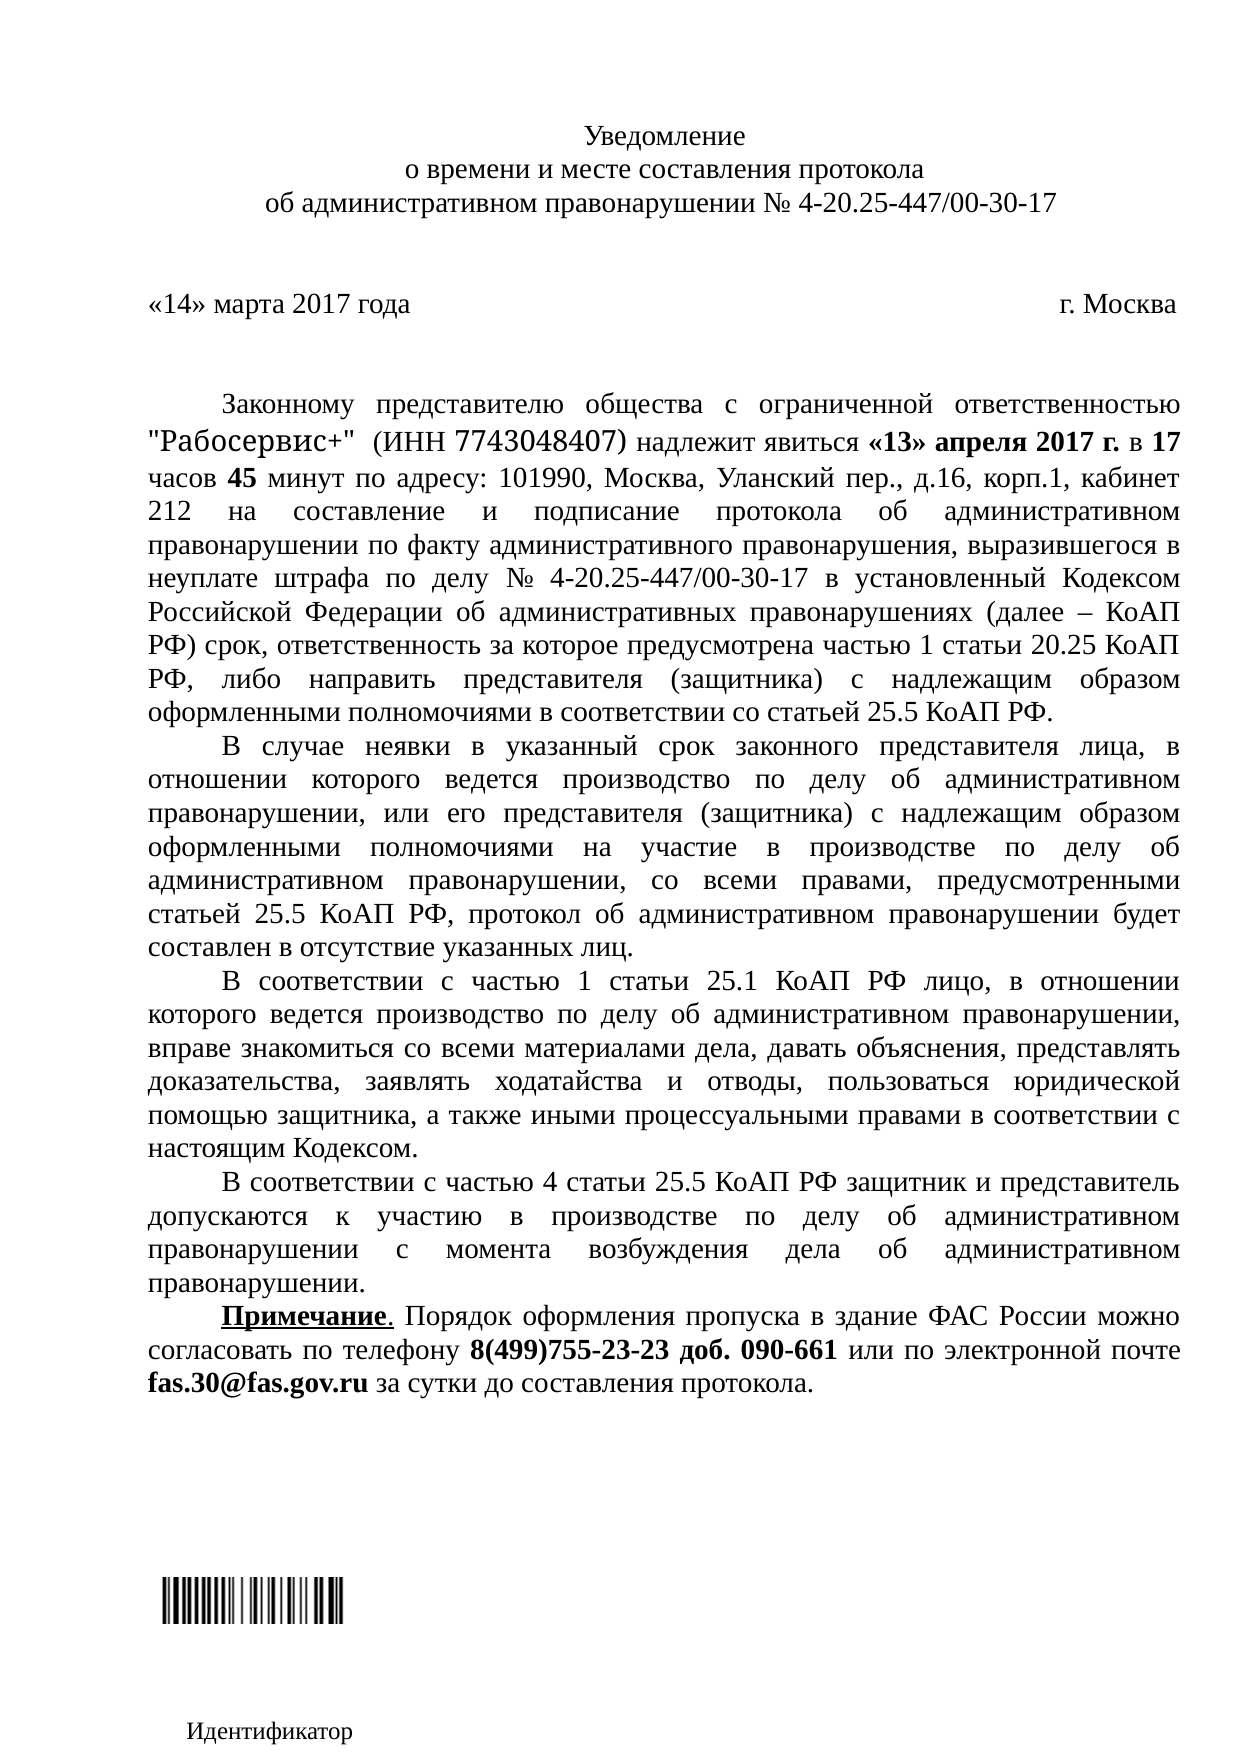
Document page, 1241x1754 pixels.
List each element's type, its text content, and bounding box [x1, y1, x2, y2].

text «14» марта 2017 года г. Москва [148, 286, 1181, 319]
text Законному представителю общества с ограниченной ответственностью "Рабосервис+" (ИНН 7743048407) надлежит явиться «13» апреля 2017 г. в 17 часов 45 минут по адресу: 101990, Москва, Уланский пер., д.16, корп.1, кабинет 212 на составление и подписание протокола об административном правонарушении по факту административного правонарушения, выразившегося в неуплате штрафа по делу № 4-20.25-447/00-30-17 в установленный Кодексом Российской Федерации об административных правонарушениях (далее – КоАП РФ) срок, ответственность за которое предусмотрена частью 1 статьи 20.25 КоАП РФ, либо направить представителя (защитника) с надлежащим образом оформленными полномочиями в соответствии со статьей 25.5 КоАП РФ. [148, 386, 1181, 728]
text Примечание. Порядок оформления пропуска в здание ФАС России можно согласовать по телефону 8(499)755-23-23 доб. 090-661 или по электронной почте fas.30@fas.gov.ru за сутки до составления протокола. [148, 1298, 1181, 1399]
text об административном правонарушении № 4-20.25-447/00-30-17 [148, 185, 1181, 219]
text В случае неявки в указанный срок законного представителя лица, в отношении которого ведется производство по делу об административном правонарушении, или его представителя (защитника) с надлежащим образом оформленными полномочиями на участие в производстве по делу об административном правонарушении, со всеми правами, предусмотренными статьей 25.5 КоАП РФ, протокол об административном правонарушении будет составлен в отсутствие указанных лиц. [148, 728, 1181, 963]
text Уведомление о времени и месте составления протокола [148, 118, 1181, 185]
text В соответствии с частью 4 статьи 25.5 КоАП РФ защитник и представитель допускаются к участию в производстве по делу об административном правонарушении с момента возбуждения дела об административном правонарушении. [148, 1164, 1181, 1298]
picture [147, 1577, 361, 1624]
text В соответствии с частью 1 статьи 25.1 КоАП РФ лицо, в отношении которого ведется производство по делу об административном правонарушении, вправе знакомиться со всеми материалами дела, давать объяснения, представлять доказательства, заявлять ходатайства и отводы, пользоваться юридической помощью защитника, а также иными процессуальными правами в соответствии с настоящим Кодексом. [148, 963, 1181, 1164]
